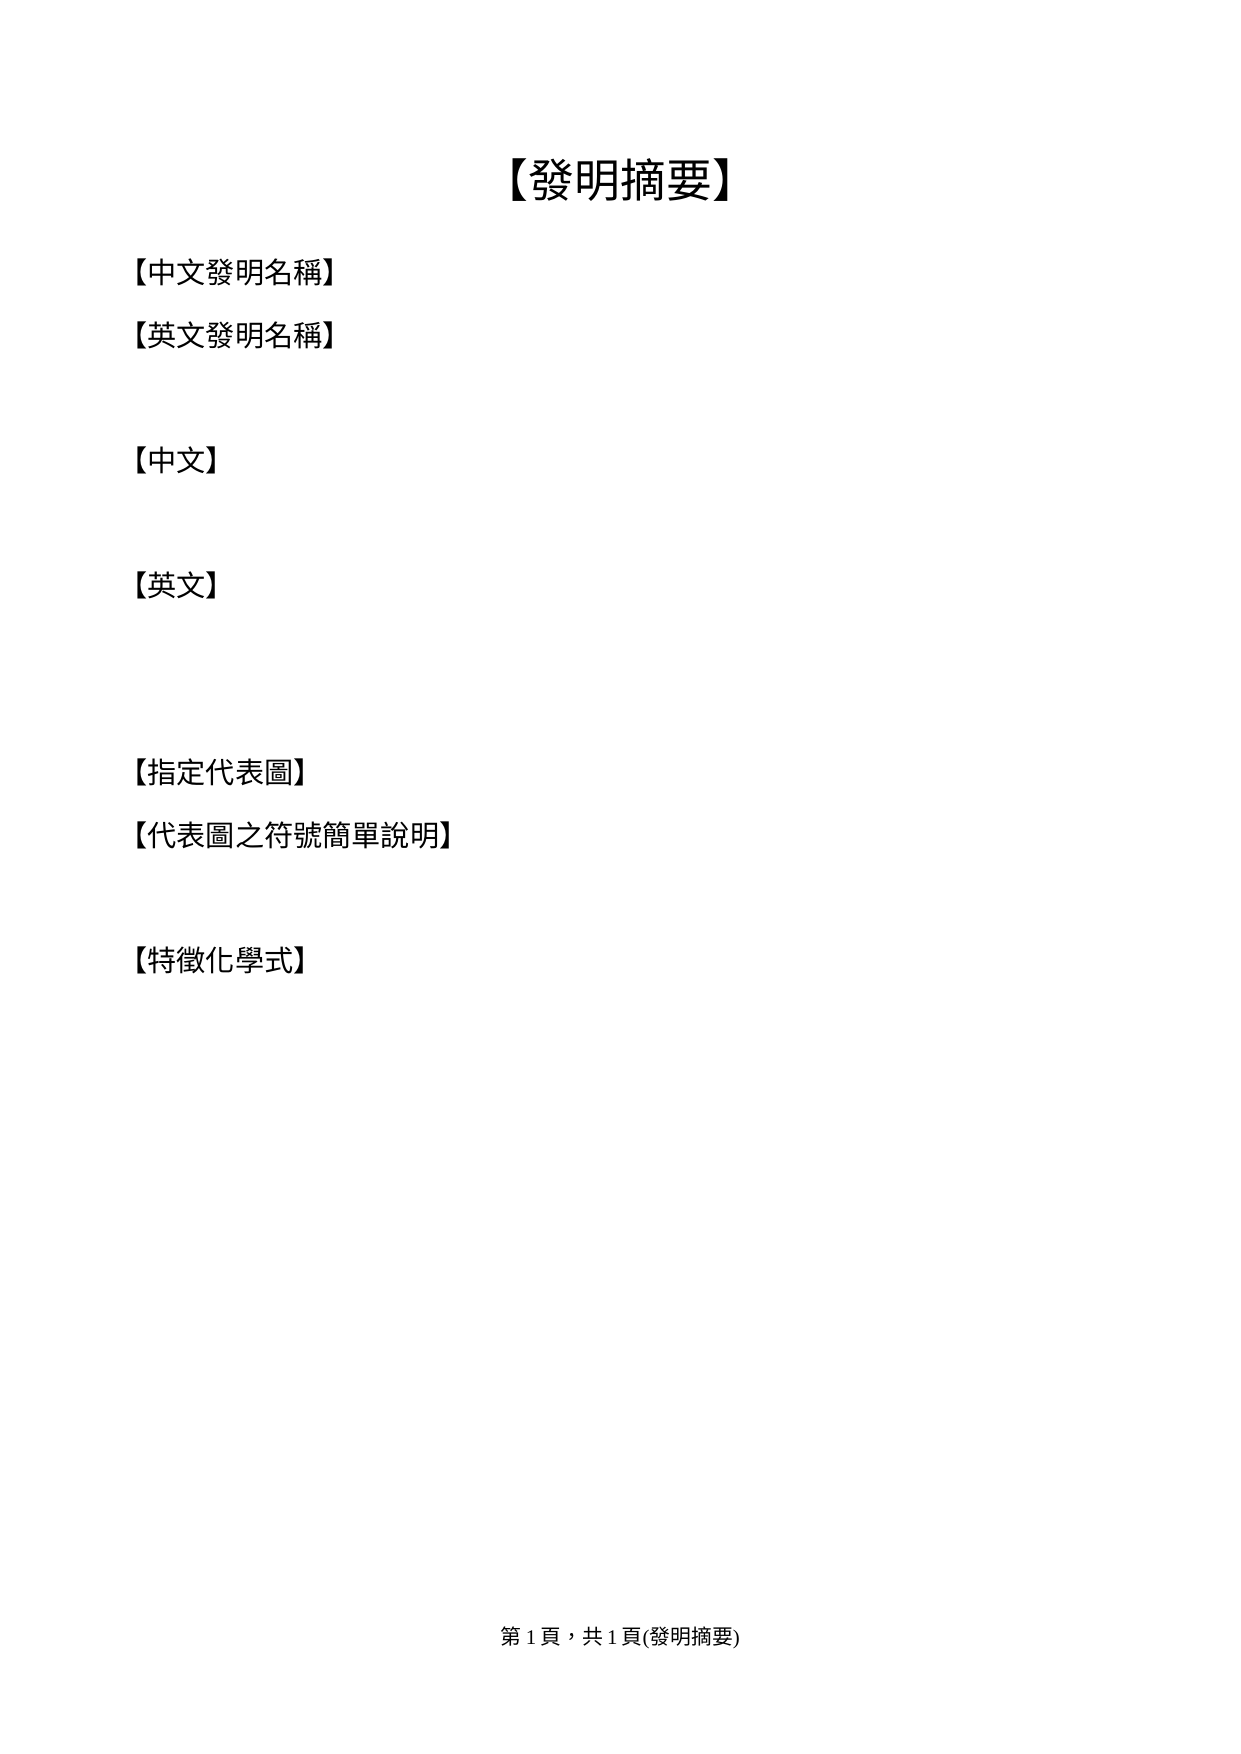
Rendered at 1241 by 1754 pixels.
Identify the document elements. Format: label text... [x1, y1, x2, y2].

text 【發明摘要】 [118, 104, 1122, 229]
text 【特徵化學式】 [118, 917, 1122, 979]
text 【代表圖之符號簡單說明】 [118, 792, 1122, 854]
text 【指定代表圖】 [118, 729, 1122, 792]
text 【英文】 [118, 542, 1122, 604]
text 【英文發明名稱】 [118, 292, 1122, 354]
text 【中文】 [118, 417, 1122, 479]
text 【中文發明名稱】 [118, 229, 1122, 292]
